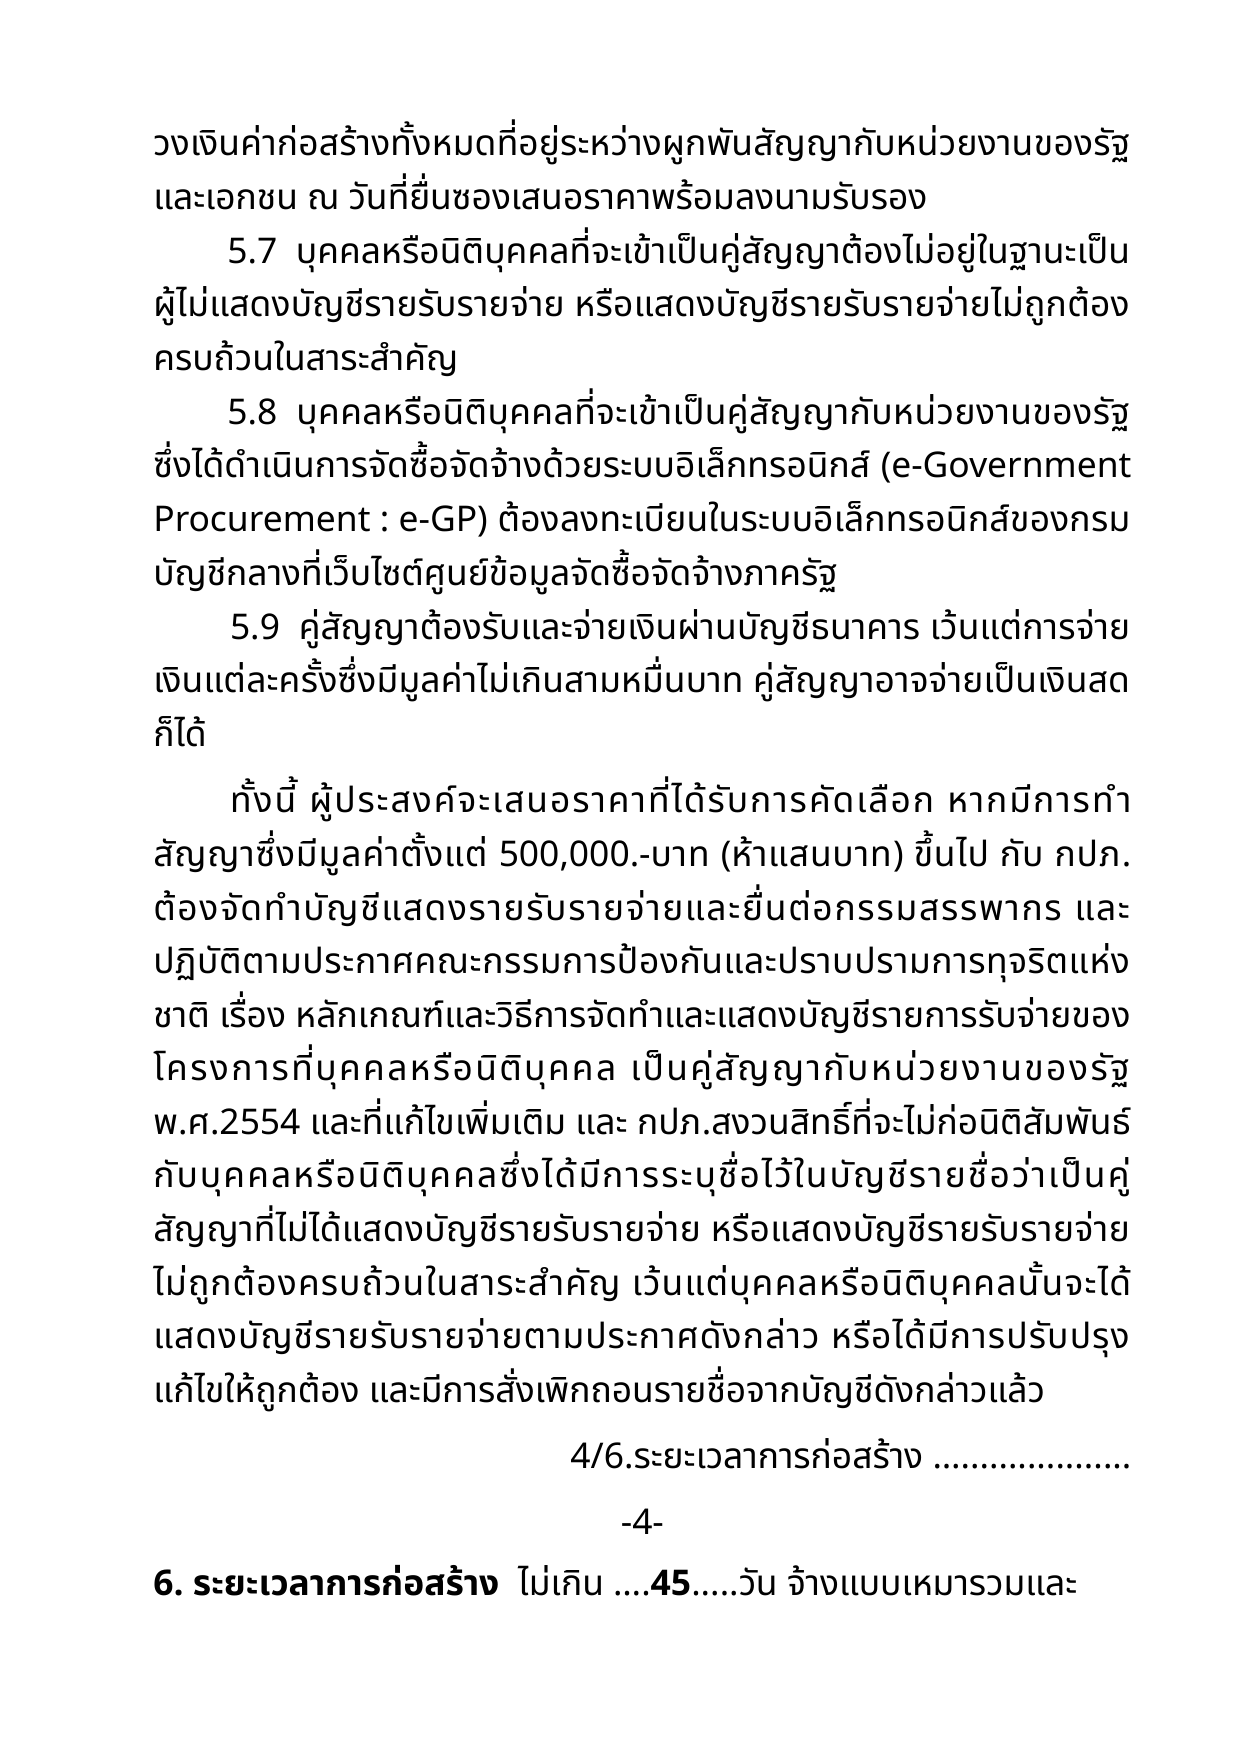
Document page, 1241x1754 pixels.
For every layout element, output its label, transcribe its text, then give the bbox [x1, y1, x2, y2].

text 5.9 คู่สัญญาต้องรับและจ่ายเงินผ่านบัญชีธนาคาร เว้นแต่การจ่ายเงินแต่ละครั้งซึ่งมีมูลค่าไม่เกินสามหมื่นบาท คู่สัญญาอาจจ่ายเป็นเงินสดก็ได้ [153, 601, 1131, 762]
text 4/6.ระยะเวลาการก่อสร้าง ….................. [153, 1430, 1131, 1484]
text 6. ระยะเวลาการก่อสร้าง ไม่เกิน ….45.....วัน จ้างแบบเหมารวมและ [153, 1557, 1131, 1611]
text วงเงินค่าก่อสร้างทั้งหมดที่อยู่ระหว่างผูกพันสัญญากับหน่วยงานของรัฐและเอกชน ณ วันที่ยื่นซองเสนอราคาพร้อมลงนามรับรอง [153, 118, 1131, 225]
text 5.7 บุคคลหรือนิติบุคคลที่จะเข้าเป็นคู่สัญญาต้องไม่อยู่ในฐานะเป็นผู้ไม่แสดงบัญชีรายรับรายจ่าย หรือแสดงบัญชีรายรับรายจ่ายไม่ถูกต้องครบถ้วนในสาระสำคัญ [153, 225, 1131, 386]
text ทั้งนี้ ผู้ประสงค์จะเสนอราคาที่ได้รับการคัดเลือก หากมีการทำสัญญาซึ่งมีมูลค่าตั้งแต่ 500,000.-บาท (ห้าแสนบาท) ขึ้นไป กับ กปภ. ต้องจัดทำบัญชีแสดงรายรับรายจ่ายและยื่นต่อกรรมสรรพากร และปฏิบัติตามประกาศคณะกรรมการป้องกันและปราบปรามการทุจริตแห่งชาติ เรื่อง หลักเกณฑ์และวิธีการจัดทำและแสดงบัญชีรายการรับจ่ายของโครงการที่บุคคลหรือนิติบุคคล เป็นคู่สัญญากับหน่วยงานของรัฐ พ.ศ.2554 และที่แก้ไขเพิ่มเติม และ กปภ.สงวนสิทธิ์ที่จะไม่ก่อนิติสัมพันธ์กับบุคคลหรือนิติบุคคลซึ่งได้มีการระบุชื่อไว้ในบัญชีรายชื่อว่าเป็นคู่สัญญาที่ไม่ได้แสดงบัญชีรายรับรายจ่าย หรือแสดงบัญชีรายรับรายจ่ายไม่ถูกต้องครบถ้วนในสาระสำคัญ เว้นแต่บุคคลหรือนิติบุคคลนั้นจะได้แสดงบัญชีรายรับรายจ่ายตามประกาศดังกล่าว หรือได้มีการปรับปรุงแก้ไขให้ถูกต้อง และมีการสั่งเพิกถอนรายชื่อจากบัญชีดังกล่าวแล้ว [153, 774, 1131, 1418]
text -4- [153, 1497, 1131, 1545]
text 5.8 บุคคลหรือนิติบุคคลที่จะเข้าเป็นคู่สัญญากับหน่วยงานของรัฐซึ่งได้ดำเนินการจัดซื้อจัดจ้างด้วยระบบอิเล็กทรอนิกส์ (e-Government Procurement : e-GP) ต้องลงทะเบียนในระบบอิเล็กทรอนิกส์ของกรมบัญชีกลางที่เว็บไซต์ศูนย์ข้อมูลจัดซื้อจัดจ้างภาครัฐ [153, 386, 1131, 601]
